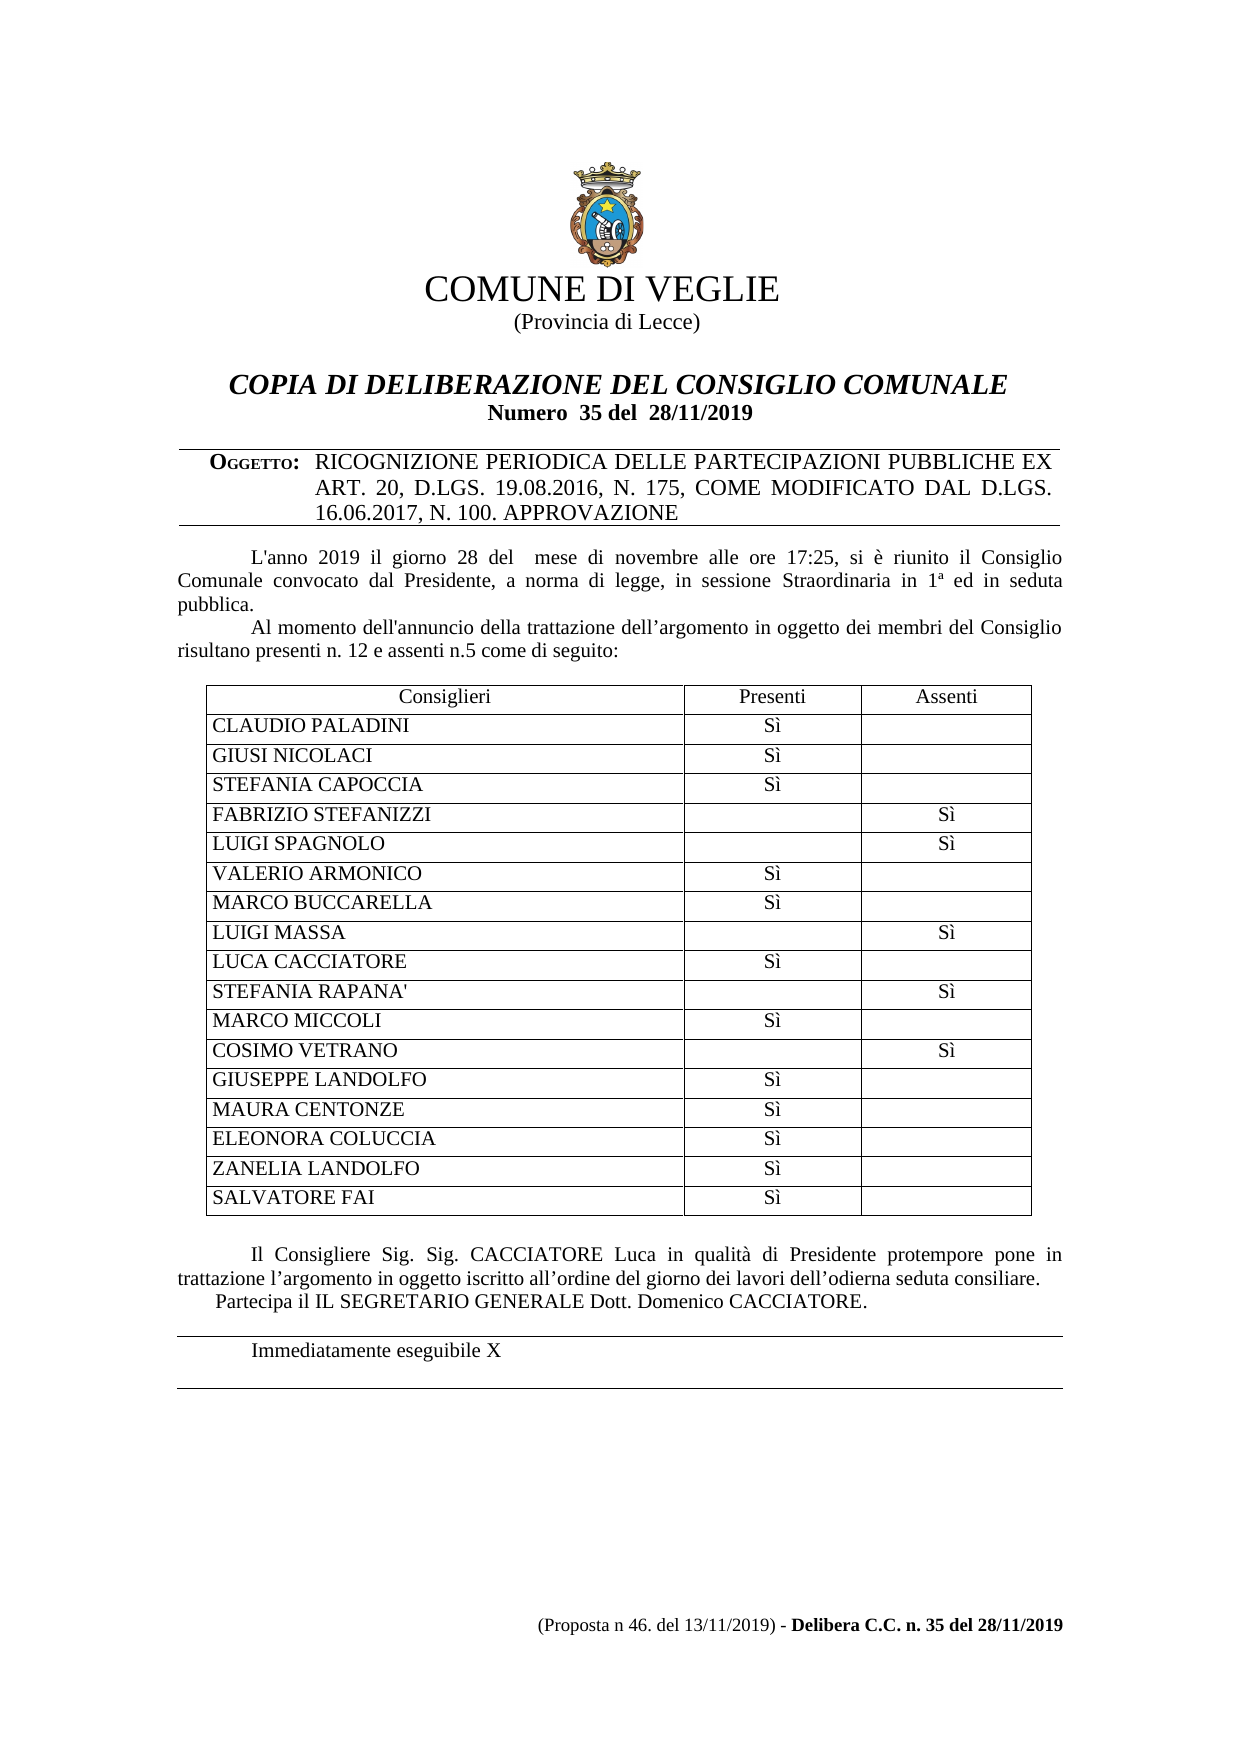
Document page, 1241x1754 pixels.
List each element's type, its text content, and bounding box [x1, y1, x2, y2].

table_cell Sì [862, 804, 1031, 832]
text Numero 35 del 28/11/2019 [177, 400, 1063, 426]
text Partecipa il IL SEGRETARIO GENERALE Dott. Domenico CACCIATORE. [177, 1289, 1063, 1313]
table_cell MARCO MICCOLI [207, 1010, 683, 1039]
table_header Oggetto: [179, 450, 307, 525]
table_cell [862, 1157, 1031, 1186]
table_cell Sì [685, 1187, 861, 1215]
table_cell Sì [685, 951, 861, 980]
table_cell SALVATORE FAI [207, 1187, 683, 1215]
table_cell Sì [685, 1069, 861, 1098]
table_cell [862, 1099, 1031, 1127]
table_cell LUCA CACCIATORE [207, 951, 683, 980]
table_cell Sì [685, 745, 861, 773]
table_cell LUIGI MASSA [207, 922, 683, 950]
text Al momento dell'annuncio della trattazione dell’argomento in oggetto dei membri del Consiglio risultano presenti n. 12 e assenti n.5 come di seguito: [177, 616, 1063, 662]
table_cell LUIGI SPAGNOLO [207, 833, 683, 862]
table_header Consiglieri [207, 686, 683, 714]
table_cell MARCO BUCCARELLA [207, 892, 683, 921]
table_cell [862, 745, 1031, 773]
picture [570, 162, 644, 268]
table_cell [862, 863, 1031, 891]
table_cell Sì [862, 981, 1031, 1009]
table_cell Sì [862, 1040, 1031, 1068]
table_cell GIUSEPPE LANDOLFO [207, 1069, 683, 1098]
table_cell [862, 892, 1031, 921]
table_cell ZANELIA LANDOLFO [207, 1157, 683, 1186]
table_cell STEFANIA RAPANA' [207, 981, 683, 1009]
table_cell [862, 1187, 1031, 1215]
table_cell [862, 715, 1031, 744]
table_cell Sì [862, 922, 1031, 950]
table_cell Sì [685, 1099, 861, 1127]
table_cell [862, 951, 1031, 980]
table_cell [862, 1128, 1031, 1156]
table_cell [862, 774, 1031, 803]
text COPIA DI DELIBERAZIONE DEL CONSIGLIO COMUNALE [177, 368, 1063, 400]
table_cell ELEONORA COLUCCIA [207, 1128, 683, 1156]
table_cell MAURA CENTONZE [207, 1099, 683, 1127]
table_header RICOGNIZIONE PERIODICA DELLE PARTECIPAZIONI PUBBLICHE EX ART. 20, D.LGS. 19.08.2016, N. 175, COME MODIFICATO DAL D.LGS. 16.06.2017, N. 100. APPROVAZIONE [307, 450, 1060, 525]
table_cell Sì [862, 833, 1031, 862]
table_cell Sì [685, 892, 861, 921]
table_cell VALERIO ARMONICO [207, 863, 683, 891]
table_cell Sì [685, 863, 861, 891]
text Il Consigliere Sig. Sig. CACCIATORE Luca in qualità di Presidente protempore pone in trattazione l’argomento in oggetto iscritto all’ordine del giorno dei lavori dell’odierna seduta consiliare. [177, 1243, 1063, 1289]
table_cell Sì [685, 1157, 861, 1186]
table_cell [685, 804, 861, 832]
text Immediatamente eseguibile X [177, 1337, 1063, 1362]
table_cell FABRIZIO STEFANIZZI [207, 804, 683, 832]
table_cell GIUSI NICOLACI [207, 745, 683, 773]
table_cell Sì [685, 1128, 861, 1156]
table_cell [862, 1010, 1031, 1039]
table_cell STEFANIA CAPOCCIA [207, 774, 683, 803]
table_cell [685, 922, 861, 950]
table_cell Sì [685, 1010, 861, 1039]
table_cell COSIMO VETRANO [207, 1040, 683, 1068]
table_cell CLAUDIO PALADINI [207, 715, 683, 744]
table_header Assenti [862, 686, 1031, 714]
table_header Presenti [685, 686, 861, 714]
table_cell Sì [685, 774, 861, 803]
table_cell Sì [685, 715, 861, 744]
table_header COMUNE DI VEGLIE (Provincia di Lecce) [360, 148, 854, 340]
table_cell [862, 1069, 1031, 1098]
text L'anno 2019 il giorno 28 del mese di novembre alle ore 17:25, si è riunito il Consiglio Comunale convocato dal Presidente, a norma di legge, in sessione Straordinaria in 1ª ed in seduta pubblica. [177, 546, 1063, 616]
table_cell [685, 981, 861, 1009]
table_cell [685, 1040, 861, 1068]
table_cell [685, 833, 861, 862]
